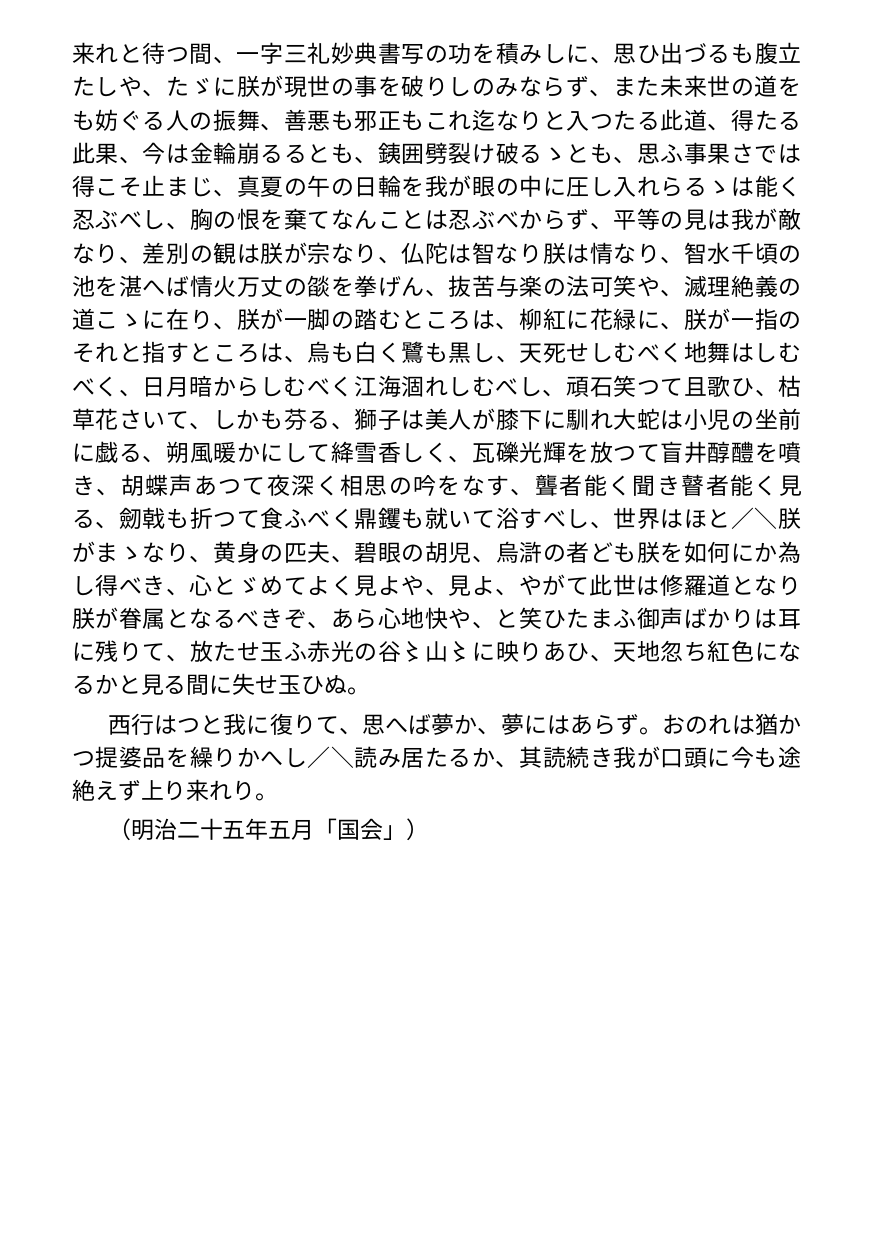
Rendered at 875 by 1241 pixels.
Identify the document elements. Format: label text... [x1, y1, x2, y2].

text 西行はつと我に復りて、思へば夢か、夢にはあらず。おのれは猶かつ提婆品を繰りかへし／＼読み居たるか、其読続き我が口頭に今も途絶えず上り来れり。 [72, 707, 802, 806]
text （明治二十五年五月「国会」） [72, 812, 802, 845]
text 来れと待つ間、一字三礼妙典書写の功を積みしに、思ひ出づるも腹立たしや、たゞに朕が現世の事を破りしのみならず、また未来世の道をも妨ぐる人の振舞、善悪も邪正もこれ迄なりと入つたる此道、得たる此果、今は金輪崩るるとも、銕囲劈裂け破るゝとも、思ふ事果さでは得こそ止まじ、真夏の午の日輪を我が眼の中に圧し入れらるゝは能く忍ぶべし、胸の恨を棄てなんことは忍ぶべからず、平等の見は我が敵なり、差別の観は朕が宗なり、仏陀は智なり朕は情なり、智水千頃の池を湛へば情火万丈の燄を拳げん、抜苦与楽の法可笑や、滅理絶義の道こゝに在り、朕が一脚の踏むところは、柳紅に花緑に、朕が一指のそれと指すところは、烏も白く鷺も黒し、天死せしむべく地舞はしむべく、日月暗からしむべく江海涸れしむべし、頑石笑つて且歌ひ、枯草花さいて、しかも芬る、獅子は美人が膝下に馴れ大蛇は小児の坐前に戯る、朔風暖かにして絳雪香しく、瓦礫光輝を放つて盲井醇醴を噴き、胡蝶声あつて夜深く相思の吟をなす、聾者能く聞き瞽者能く見る、劒戟も折つて食ふべく鼎钁も就いて浴すべし、世界はほと／＼朕がまゝなり、黄身の匹夫、碧眼の胡児、烏滸の者ども朕を如何にか為し得べき、心とゞめてよく見よや、見よ、やがて此世は修羅道となり朕が眷属となるべきぞ、あら心地快や、と笑ひたまふ御声ばかりは耳に残りて、放たせ玉ふ赤光の谷〻山〻に映りあひ、天地忽ち紅色になるかと見る間に失せ玉ひぬ。 [72, 36, 802, 701]
